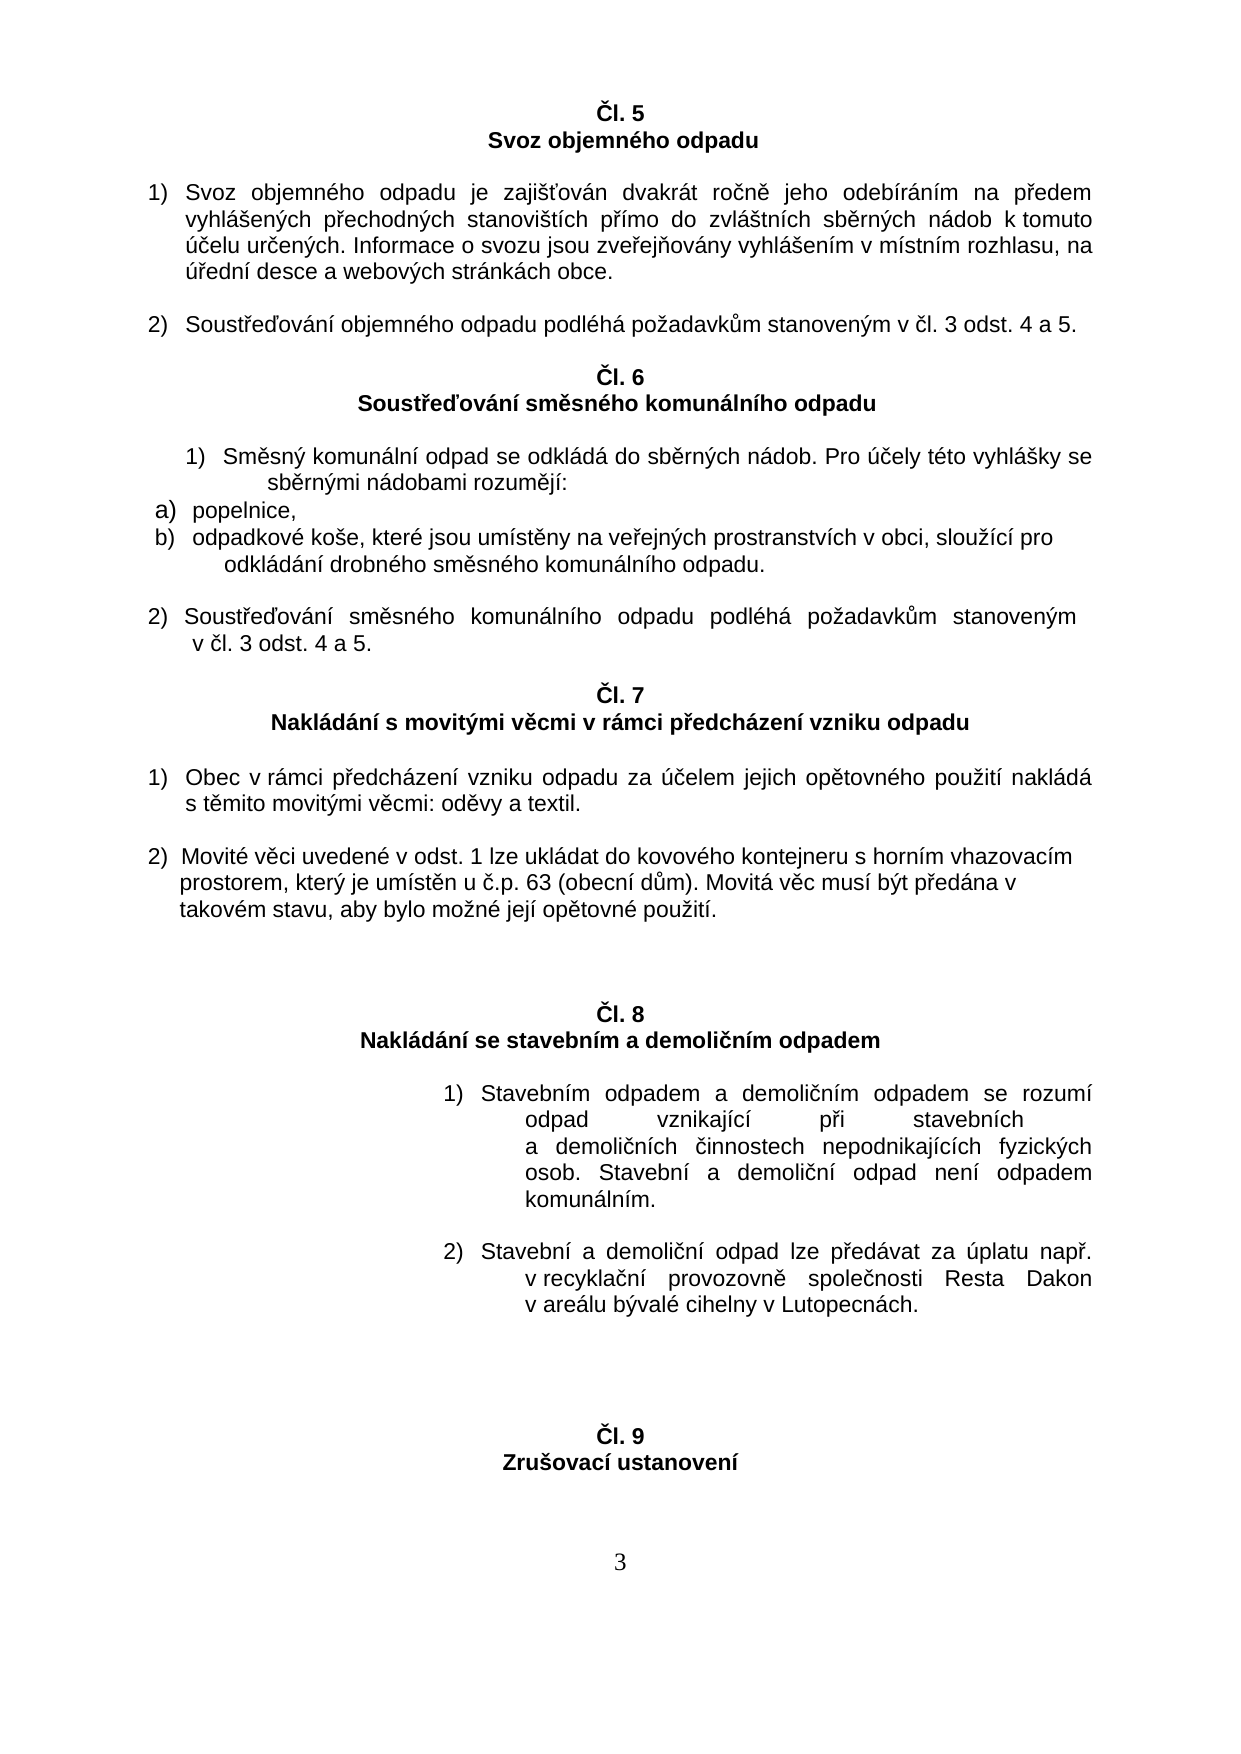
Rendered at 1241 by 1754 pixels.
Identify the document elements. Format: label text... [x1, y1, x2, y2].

text odkládání drobného směsného komunálního odpadu. [192, 551, 1092, 577]
text 2) Movité věci uvedené v odst. 1 lze ukládat do kovového kontejneru s horním vhazovacím [148, 843, 1092, 869]
text Čl. 5 [148, 100, 1092, 127]
list Svoz objemného odpadu je zajišťován dvakrát ročně jeho odebíráním na předem vyhlášených přechodných stanovištích přímo do zvláštních sběrných nádob k tomuto účelu určených. Informace o svozu jsou zveřejňovány vyhlášením v místním rozhlasu, na úřední desce a webových stránkách obce. [148, 179, 1092, 285]
list Stavební a demoliční odpad lze předávat za úplatu např. v recyklační provozovně společnosti Resta Dakon v areálu bývalé cihelny v Lutopecnách. [443, 1238, 1092, 1317]
text takovém stavu, aby bylo možné její opětovné použití. [148, 896, 1092, 922]
text Svoz objemného odpadu [148, 127, 1092, 153]
text Čl. 9 [148, 1423, 1092, 1449]
list popelnice, [148, 496, 1092, 524]
text Čl. 6 [148, 364, 1092, 390]
text 2) Soustřeďování směsného komunálního odpadu podléhá požadavkům stanoveným v čl. 3 odst. 4 a 5. [148, 603, 1092, 656]
text Soustřeďování směsného komunálního odpadu [148, 390, 1092, 416]
list Soustřeďování objemného odpadu podléhá požadavkům stanoveným v čl. 3 odst. 4 a 5. [148, 311, 1092, 337]
list Stavebním odpadem a demoličním odpadem se rozumí odpad vznikající při stavebních a demoličních činnostech nepodnikajících fyzických osob. Stavební a demoliční odpad není odpadem komunálním. [443, 1080, 1092, 1212]
text Čl. 8 [148, 1001, 1092, 1027]
text prostorem, který je umístěn u č.p. 63 (obecní dům). Movitá věc musí být předána v [148, 869, 1092, 896]
list Obec v rámci předcházení vzniku odpadu za účelem jejich opětovného použití nakládá s těmito movitými věcmi: oděvy a textil. [148, 764, 1092, 817]
text Nakládání se stavebním a demoličním odpadem [148, 1027, 1092, 1054]
text Čl. 7 [148, 682, 1092, 709]
text Zrušovací ustanovení [148, 1449, 1092, 1475]
list odpadkové koše, které jsou umístěny na veřejných prostranstvích v obci, sloužící pro [148, 524, 1092, 551]
list Směsný komunální odpad se odkládá do sběrných nádob. Pro účely této vyhlášky se sběrnými nádobami rozumějí: [185, 443, 1092, 496]
subtitle Nakládání s movitými věcmi v rámci předcházení vzniku odpadu [148, 709, 1092, 735]
